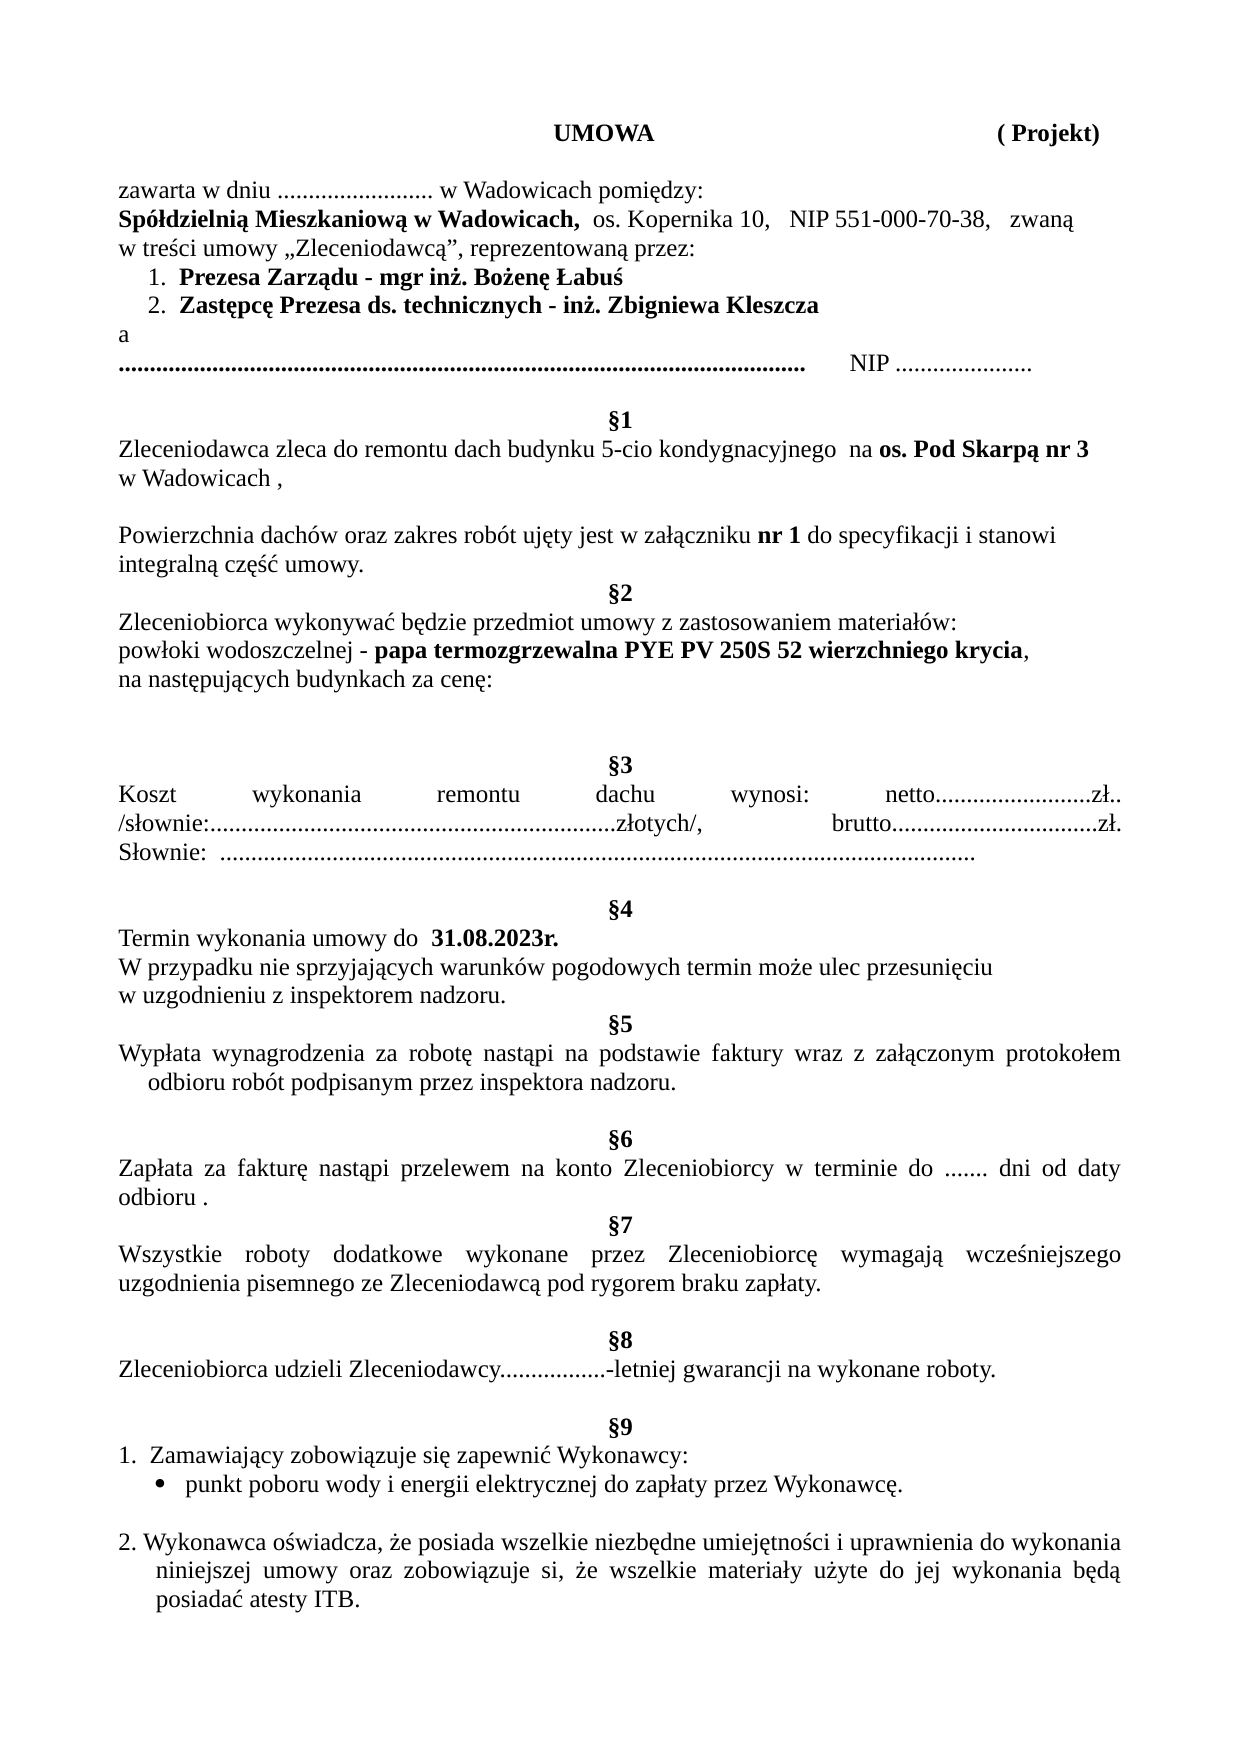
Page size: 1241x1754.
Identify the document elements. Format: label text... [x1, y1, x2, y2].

text §7 [118, 1211, 1122, 1239]
text §4 [118, 894, 1122, 923]
text Koszt wykonania remontu dachu wynosi: netto.........................zł.. /słownie:.................................................................złotych/, brutto.................................zł. Słownie: ......................................................................................................................... [118, 779, 1122, 866]
text 2. Wykonawca oświadcza, że posiada wszelkie niezbędne umiejętności i uprawnienia do wykonania niniejszej umowy oraz zobowiązuje si, że wszelkie materiały użyte do jej wykonania będą posiadać atesty ITB. [118, 1527, 1122, 1613]
text zawarta w dniu ......................... w Wadowicach pomiędzy: [118, 176, 1122, 204]
list 1. Prezesa Zarządu - mgr inż. Bożenę Łabuś [118, 262, 1122, 291]
text Zleceniobiorca udzieli Zleceniodawcy.................-letniej gwarancji na wykonane roboty. [118, 1354, 1122, 1383]
text §5 [118, 1009, 1122, 1038]
text Wypłata wynagrodzenia za robotę nastąpi na podstawie faktury wraz z załączonym protokołem odbioru robót podpisanym przez inspektora nadzoru. [118, 1038, 1122, 1096]
text Termin wykonania umowy do 31.08.2023r. [118, 923, 1122, 952]
list punkt poboru wody i energii elektrycznej do zapłaty przez Wykonawcę. [156, 1469, 1122, 1498]
list 2. Zastępcę Prezesa ds. technicznych - inż. Zbigniewa Kleszcza [118, 291, 1122, 319]
text §2 [118, 578, 1122, 607]
text powłoki wodoszczelnej - papa termozgrzewalna PYE PV 250S 52 wierzchniego krycia, [118, 636, 1122, 664]
text §3 [118, 751, 1122, 779]
text a [118, 319, 1122, 348]
text Zapłata za fakturę nastąpi przelewem na konto Zleceniobiorcy w terminie do ....... dni od daty odbioru . [118, 1153, 1122, 1211]
text Zleceniodawca zleca do remontu dach budynku 5-cio kondygnacyjnego na os. Pod Skarpą nr 3 w Wadowicach , [118, 434, 1122, 492]
text §9 [118, 1412, 1122, 1441]
text w uzgodnieniu z inspektorem nadzoru. [118, 981, 1122, 1009]
text W przypadku nie sprzyjających warunków pogodowych termin może ulec przesunięciu [118, 952, 1122, 981]
text Powierzchnia dachów oraz zakres robót ujęty jest w załączniku nr 1 do specyfikacji i stanowi integralną część umowy. [118, 521, 1122, 578]
text §8 [118, 1326, 1122, 1354]
text Zleceniobiorca wykonywać będzie przedmiot umowy z zastosowaniem materiałów: [118, 607, 1122, 636]
text w treści umowy „Zleceniodawcą”, reprezentowaną przez: [118, 233, 1122, 262]
subtitle .............................................................................................................. NIP ...................... [118, 348, 1122, 377]
text Spółdzielnią Mieszkaniową w Wadowicach, os. Kopernika 10, NIP 551-000-70-38, zwaną [118, 204, 1122, 233]
text Wszystkie roboty dodatkowe wykonane przez Zleceniobiorcę wymagają wcześniejszego uzgodnienia pisemnego ze Zleceniodawcą pod rygorem braku zapłaty. [118, 1239, 1122, 1297]
text 1. Zamawiający zobowiązuje się zapewnić Wykonawcy: [118, 1441, 1122, 1469]
text na następujących budynkach za cenę: [118, 664, 1122, 693]
text §1 [118, 406, 1122, 434]
text UMOWA ( Projekt) [118, 118, 1122, 147]
text §6 [118, 1124, 1122, 1153]
